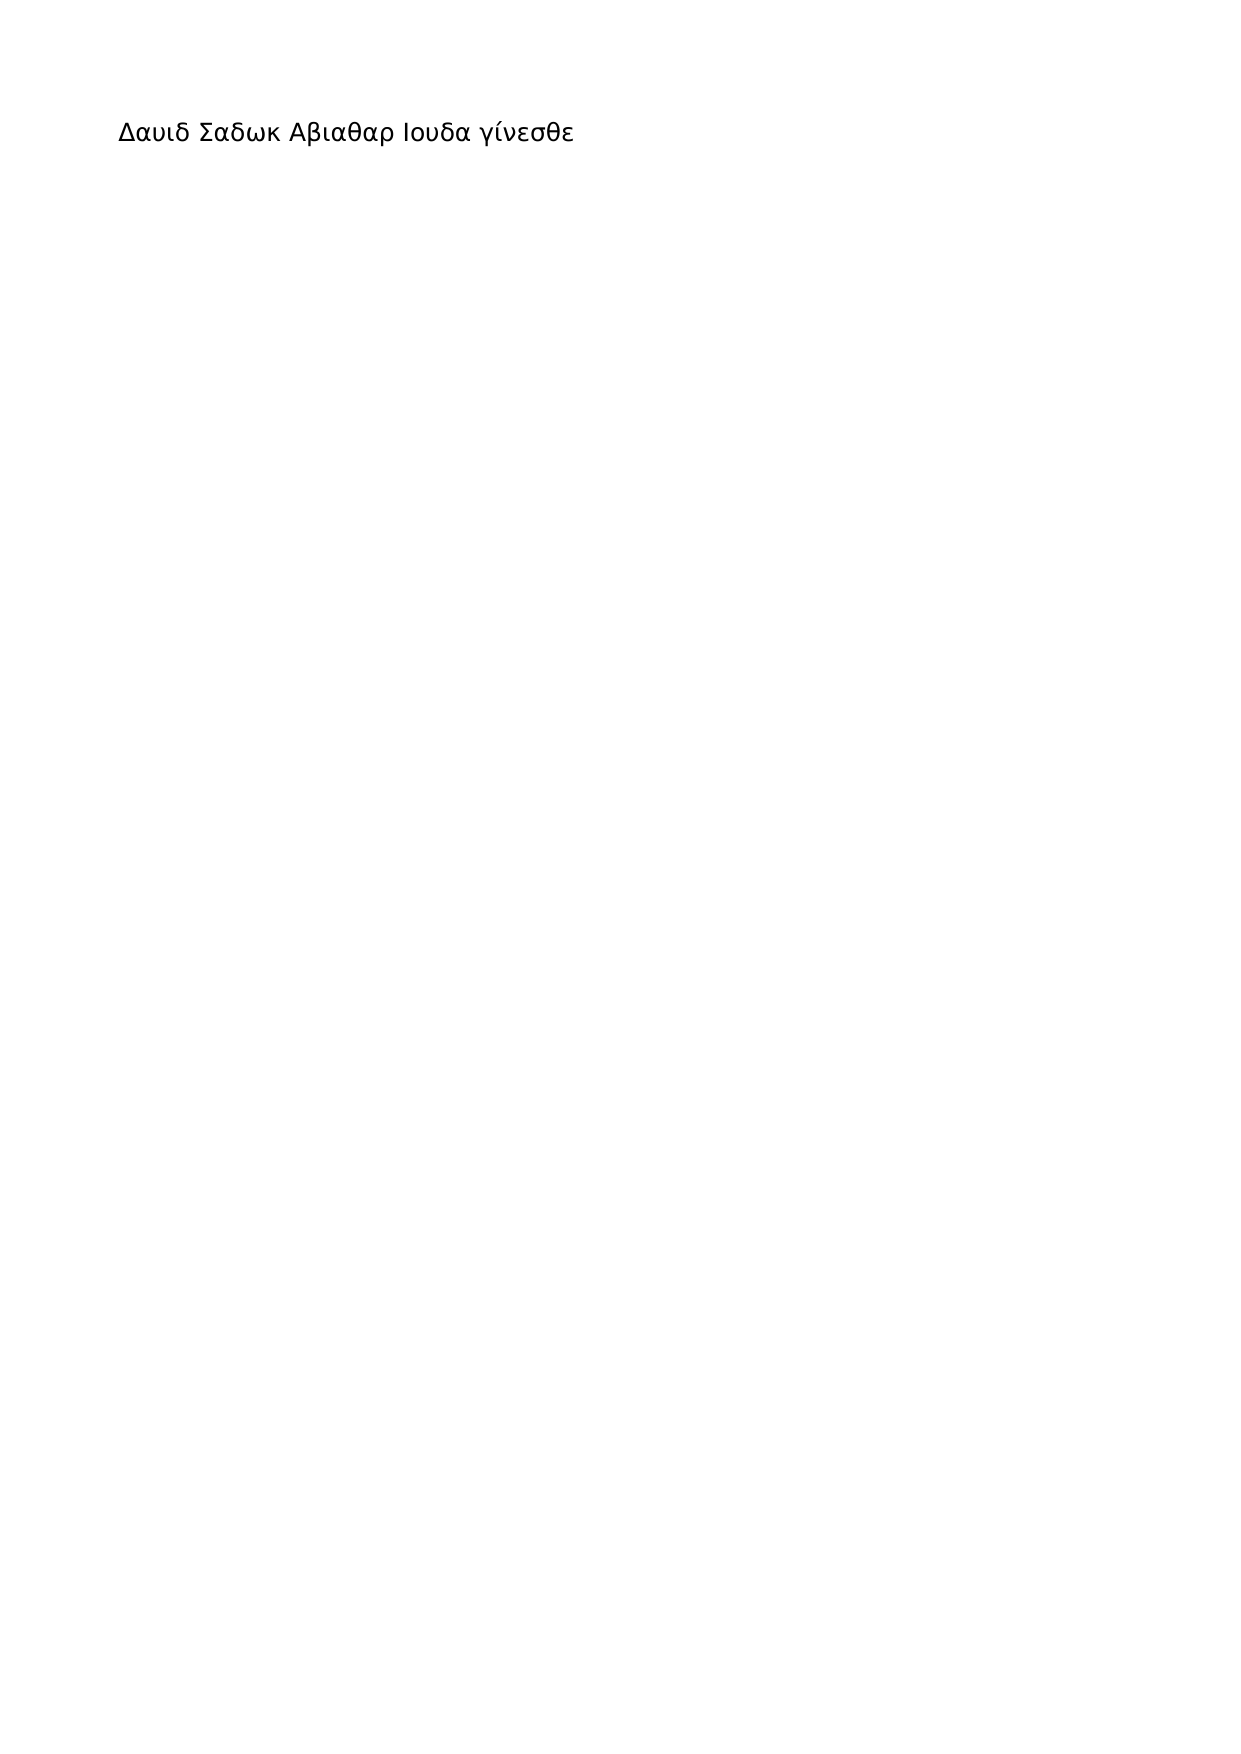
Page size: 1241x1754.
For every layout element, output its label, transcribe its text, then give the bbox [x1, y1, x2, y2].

text Δαυιδ Σαδωκ Αβιαθαρ Ιουδα γίνεσθε [118, 118, 1122, 147]
